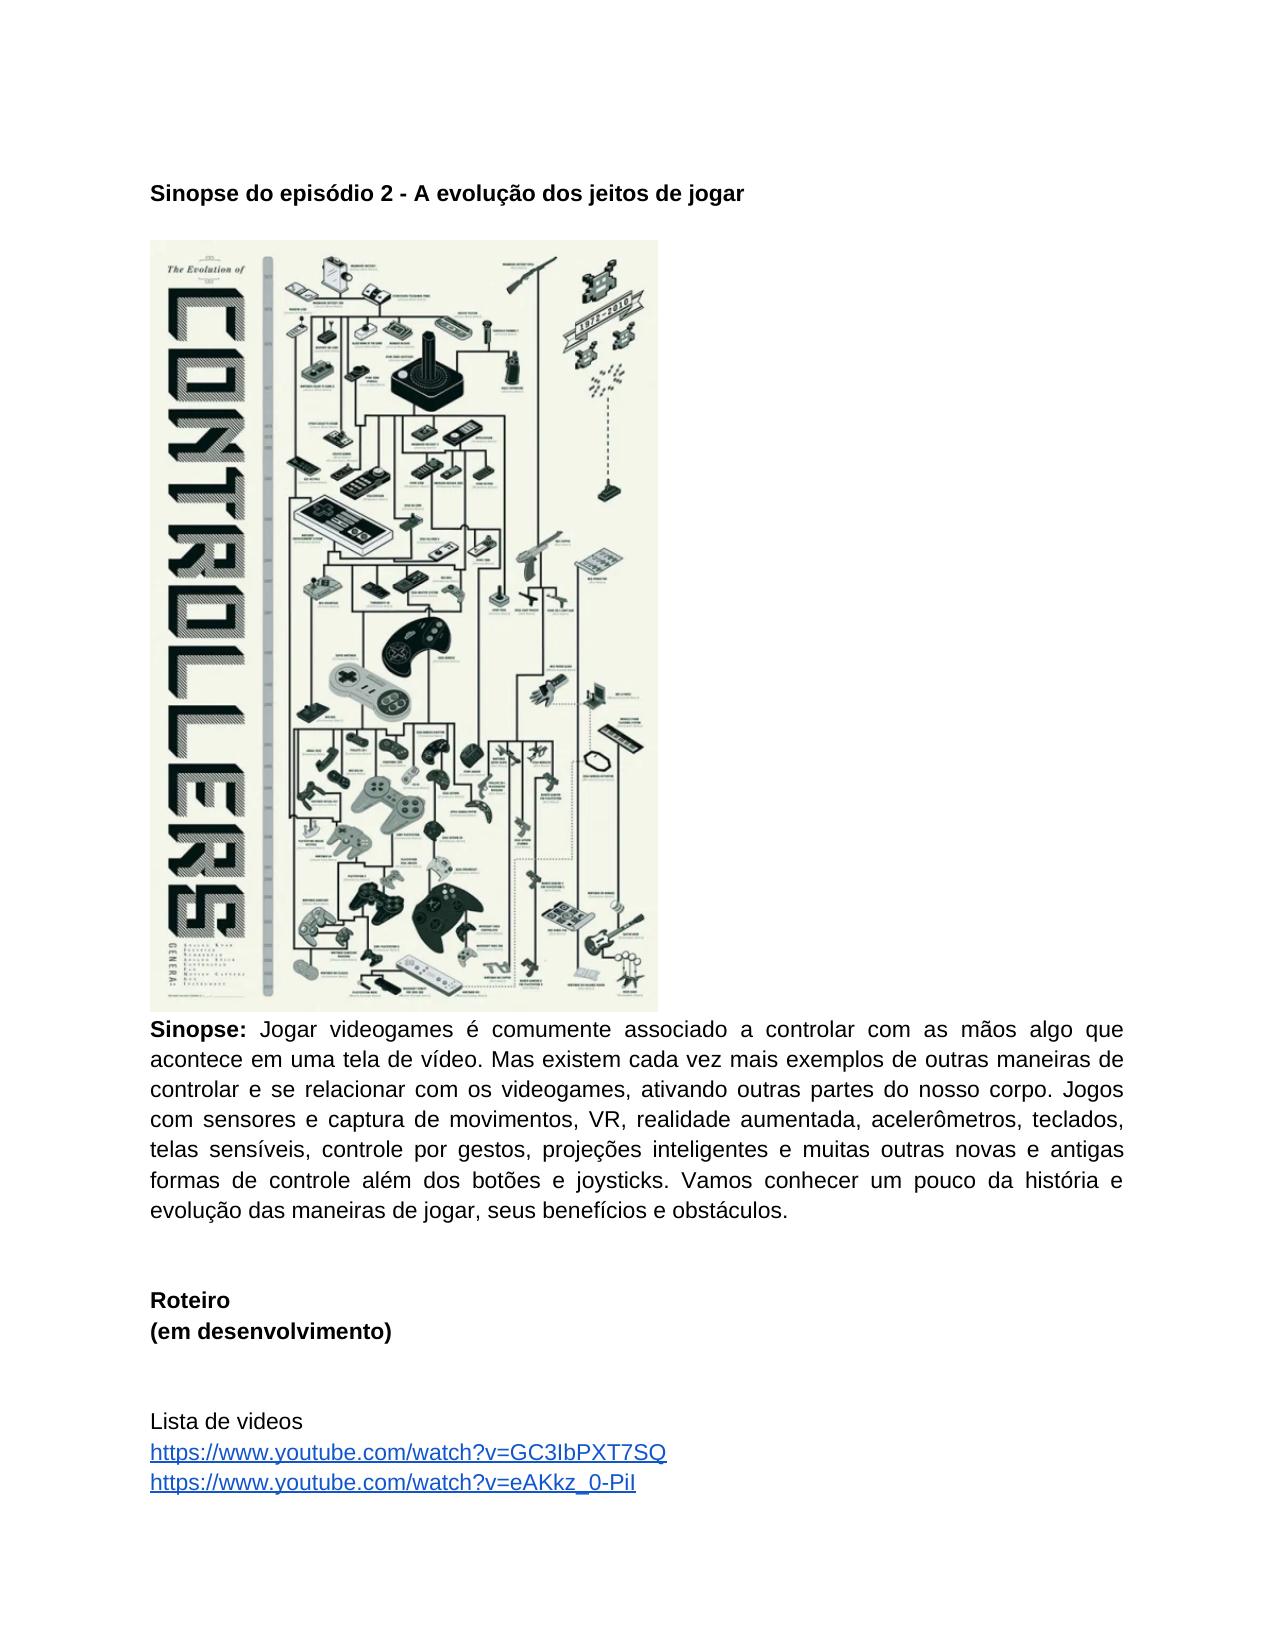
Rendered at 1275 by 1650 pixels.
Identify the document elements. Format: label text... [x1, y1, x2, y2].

text Roteiro [150, 1287, 1125, 1314]
text Sinopse: Jogar videogames é comumente associado a controlar com as mãos algo que acontece em uma tela de vídeo. Mas existem cada vez mais exemplos de outras maneiras de controlar e se relacionar com os videogames, ativando outras partes do nosso corpo. Jogos com sensores e captura de movimentos, VR, realidade aumentada, acelerômetros, teclados, telas sensíveis, controle por gestos, projeções inteligentes e muitas outras novas e antigas formas de controle além dos botões e joysticks. Vamos conhecer um pouco da história e evolução das maneiras de jogar, seus benefícios e obstáculos. [150, 1016, 1125, 1223]
picture [150, 240, 658, 1012]
text https://www.youtube.com/watch?v=eAKkz_0-PiI [150, 1469, 1125, 1495]
text (em desenvolvimento) [150, 1318, 1125, 1344]
text Sinopse do episódio 2 - A evolução dos jeitos de jogar [150, 180, 1125, 207]
text https://www.youtube.com/watch?v=GC3IbPXT7SQ [150, 1438, 1125, 1465]
text Lista de videos [150, 1408, 1125, 1434]
